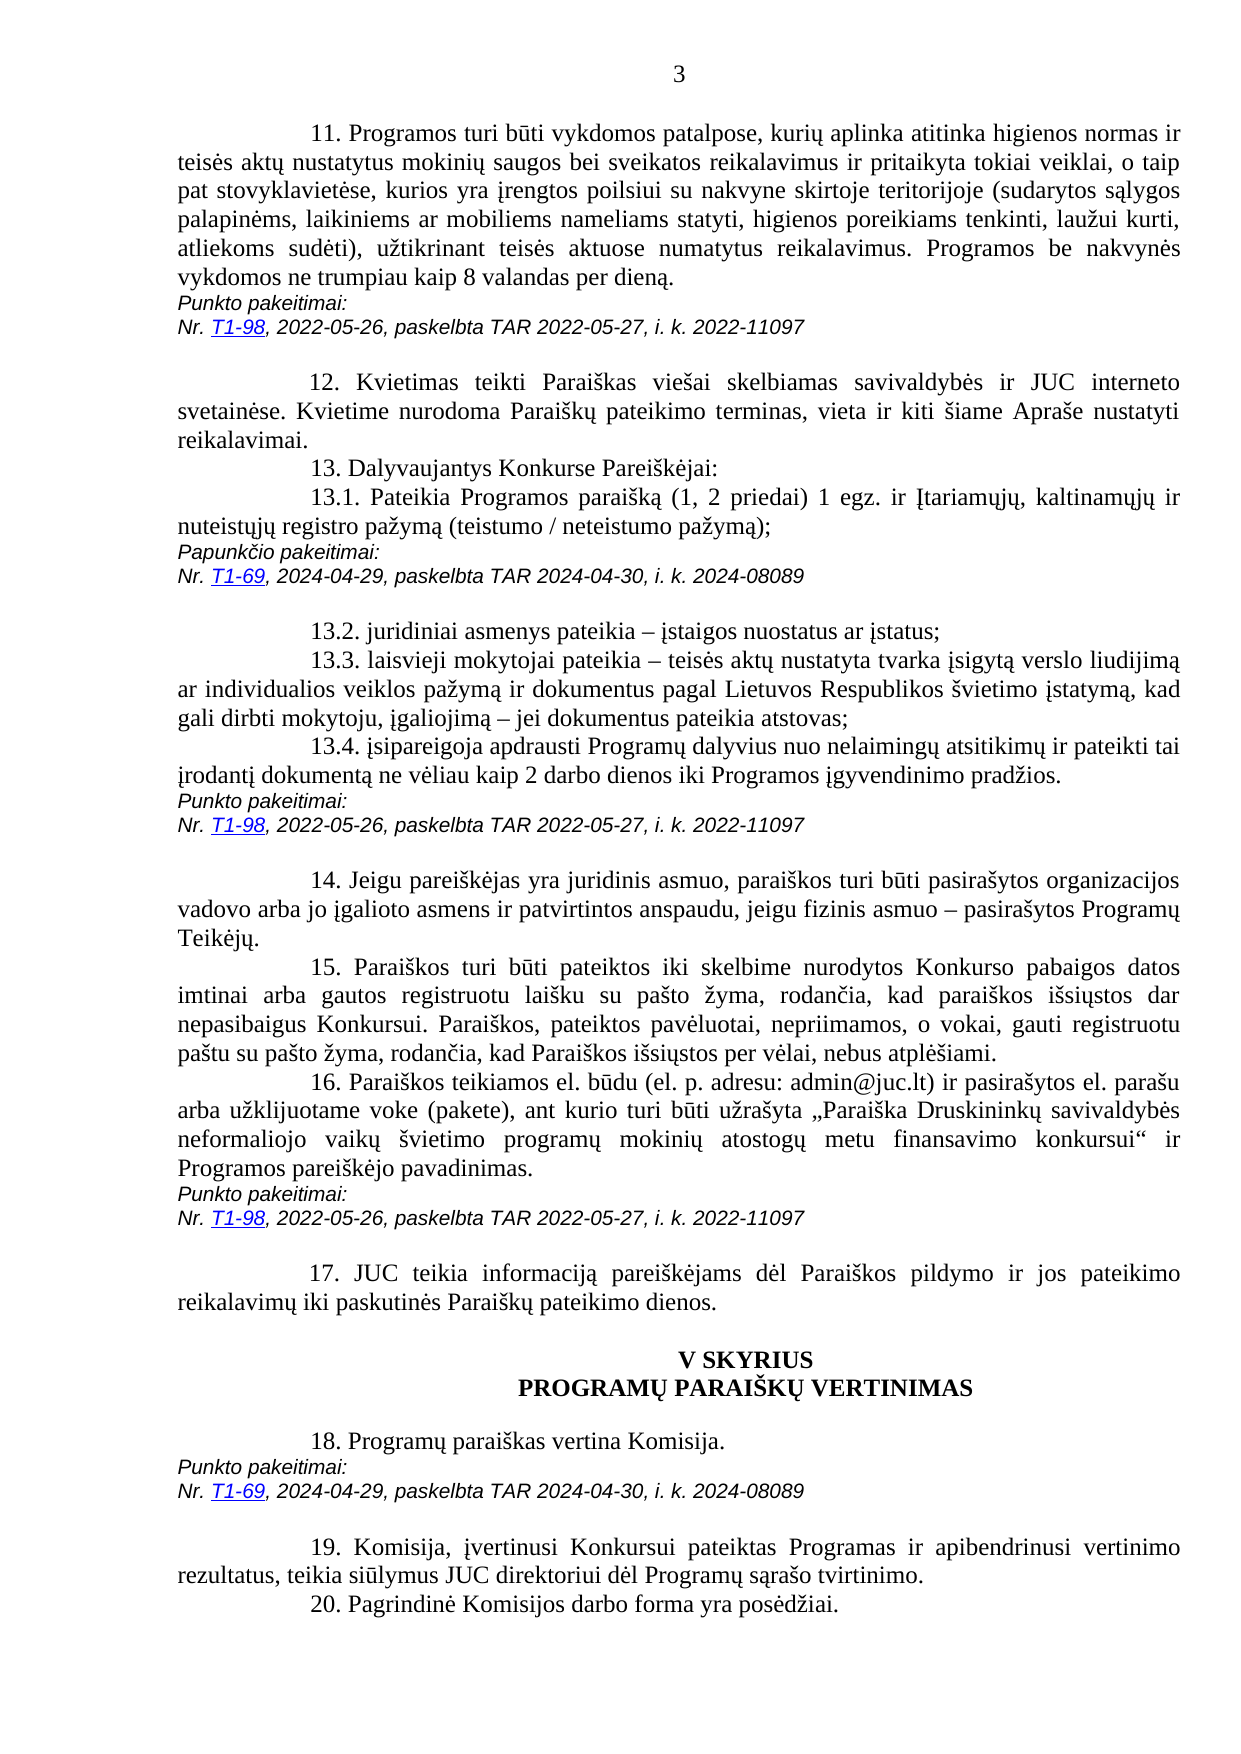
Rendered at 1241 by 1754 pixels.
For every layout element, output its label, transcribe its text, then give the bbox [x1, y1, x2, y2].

text 12. Kvietimas teikti Paraiškas viešai skelbiamas savivaldybės ir JUC interneto svetainėse. Kvietime nurodoma Paraiškų pateikimo terminas, vieta ir kiti šiame Apraše nustatyti reikalavimai. [177, 367, 1181, 453]
text 13.3. laisvieji mokytojai pateikia – teisės aktų nustatyta tvarka įsigytą verslo liudijimą ar individualios veiklos pažymą ir dokumentus pagal Lietuvos Respublikos švietimo įstatymą, kad gali dirbti mokytoju, įgaliojimą – jei dokumentus pateikia atstovas; [177, 645, 1181, 731]
text Nr. T1-98, 2022-05-26, paskelbta TAR 2022-05-27, i. k. 2022-11097 [177, 314, 1181, 338]
text 14. Jeigu pareiškėjas yra juridinis asmuo, paraiškos turi būti pasirašytos organizacijos vadovo arba jo įgalioto asmens ir patvirtintos anspaudu, jeigu fizinis asmuo – pasirašytos Programų Teikėjų. [177, 866, 1181, 952]
text Punkto pakeitimai: [177, 1455, 1181, 1479]
text Papunkčio pakeitimai: [177, 540, 1181, 564]
text Nr. T1-98, 2022-05-26, paskelbta TAR 2022-05-27, i. k. 2022-11097 [177, 1206, 1181, 1230]
text 11. Programos turi būti vykdomos patalpose, kurių aplinka atitinka higienos normas ir teisės aktų nustatytus mokinių saugos bei sveikatos reikalavimus ir pritaikyta tokiai veiklai, o taip pat stovyklavietėse, kurios yra įrengtos poilsiui su nakvyne skirtoje teritorijoje (sudarytos sąlygos palapinėms, laikiniems ar mobiliems nameliams statyti, higienos poreikiams tenkinti, laužui kurti, atliekoms sudėti), užtikrinant teisės aktuose numatytus reikalavimus. Programos be nakvynės vykdomos ne trumpiau kaip 8 valandas per dieną. [177, 118, 1181, 291]
text Punkto pakeitimai: [177, 789, 1181, 813]
text 13.4. įsipareigoja apdrausti Programų dalyvius nuo nelaimingų atsitikimų ir pateikti tai įrodantį dokumentą ne vėliau kaip 2 darbo dienos iki Programos įgyvendinimo pradžios. [177, 731, 1181, 789]
text Nr. T1-98, 2022-05-26, paskelbta TAR 2022-05-27, i. k. 2022-11097 [177, 813, 1181, 837]
text 15. Paraiškos turi būti pateiktos iki skelbime nurodytos Konkurso pabaigos datos imtinai arba gautos registruotu laišku su pašto žyma, rodančia, kad paraiškos išsiųstos dar nepasibaigus Konkursui. Paraiškos, pateiktos pavėluotai, nepriimamos, o vokai, gauti registruotu paštu su pašto žyma, rodančia, kad Paraiškos išsiųstos per vėlai, nebus atplėšiami. [177, 952, 1181, 1067]
text 13.1. Pateikia Programos paraišką (1, 2 priedai) 1 egz. ir Įtariamųjų, kaltinamųjų ir nuteistųjų registro pažymą (teistumo / neteistumo pažymą); [177, 482, 1181, 540]
text 13.2. juridiniai asmenys pateikia – įstaigos nuostatus ar įstatus; [177, 616, 1181, 645]
text Nr. T1-69, 2024-04-29, paskelbta TAR 2024-04-30, i. k. 2024-08089 [177, 1479, 1181, 1503]
text Punkto pakeitimai: [177, 291, 1181, 314]
text 19. Komisija, įvertinusi Konkursui pateiktas Programas ir apibendrinusi vertinimo rezultatus, teikia siūlymus JUC direktoriui dėl Programų sąrašo tvirtinimo. [177, 1532, 1181, 1589]
text 16. Paraiškos teikiamos el. būdu (el. p. adresu: admin@juc.lt) ir pasirašytos el. parašu arba užklijuotame voke (pakete), ant kurio turi būti užrašyta „Paraiška Druskininkų savivaldybės neformaliojo vaikų švietimo programų mokinių atostogų metu finansavimo konkursui“ ir Programos pareiškėjo pavadinimas. [177, 1067, 1181, 1182]
text V SKYRIUS [177, 1345, 1181, 1373]
text Nr. T1-69, 2024-04-29, paskelbta TAR 2024-04-30, i. k. 2024-08089 [177, 564, 1181, 588]
text Punkto pakeitimai: [177, 1182, 1181, 1206]
text 18. Programų paraiškas vertina Komisija. [177, 1426, 1181, 1455]
text 17. JUC teikia informaciją pareiškėjams dėl Paraiškos pildymo ir jos pateikimo reikalavimų iki paskutinės Paraiškų pateikimo dienos. [177, 1258, 1181, 1316]
text PROGRAMŲ PARAIŠKŲ VERTINIMAS [177, 1373, 1181, 1402]
text 13. Dalyvaujantys Konkurse Pareiškėjai: [177, 453, 1181, 482]
text 20. Pagrindinė Komisijos darbo forma yra posėdžiai. [177, 1589, 1181, 1618]
